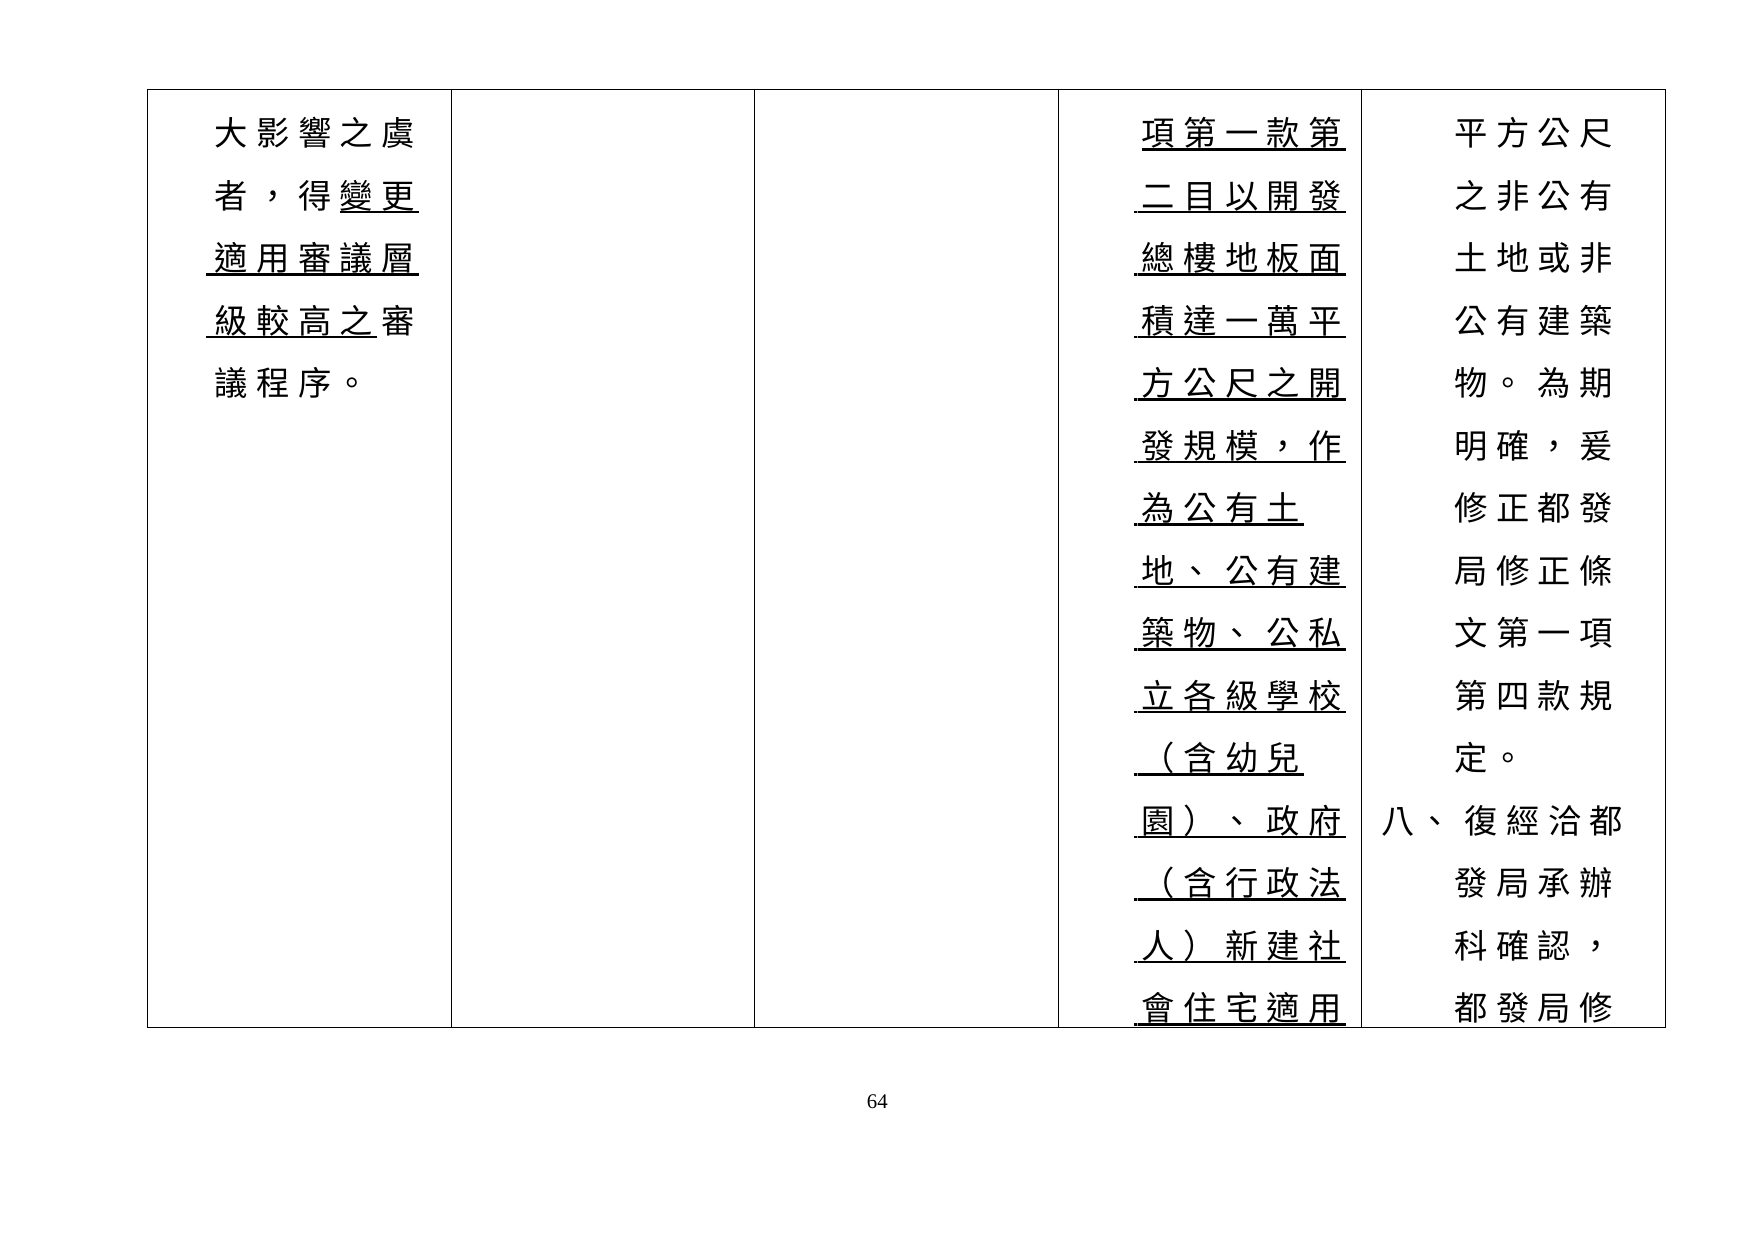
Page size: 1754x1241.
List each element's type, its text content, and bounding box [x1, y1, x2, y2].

table_cell [452, 90, 754, 1027]
table_cell 大影響之虞者，得變更適用審議層級較高之審議程序。 [148, 90, 451, 1027]
table_cell [755, 90, 1058, 1027]
table_cell 項第一款第二目以開發總樓地板面積達一萬平方公尺之開發規模，作為公有土地、公有建築物、公私立各級學校（含幼兒園）、政府（含行政法人）新建社會住宅適用 [1059, 90, 1361, 1027]
table_cell 平方公尺之非公有土地或非公有建築物。為期明確，爰修正都發局修正條文第一項第四款規定。 八、復經洽都發局承辦科確認，都發局修 [1362, 90, 1665, 1027]
